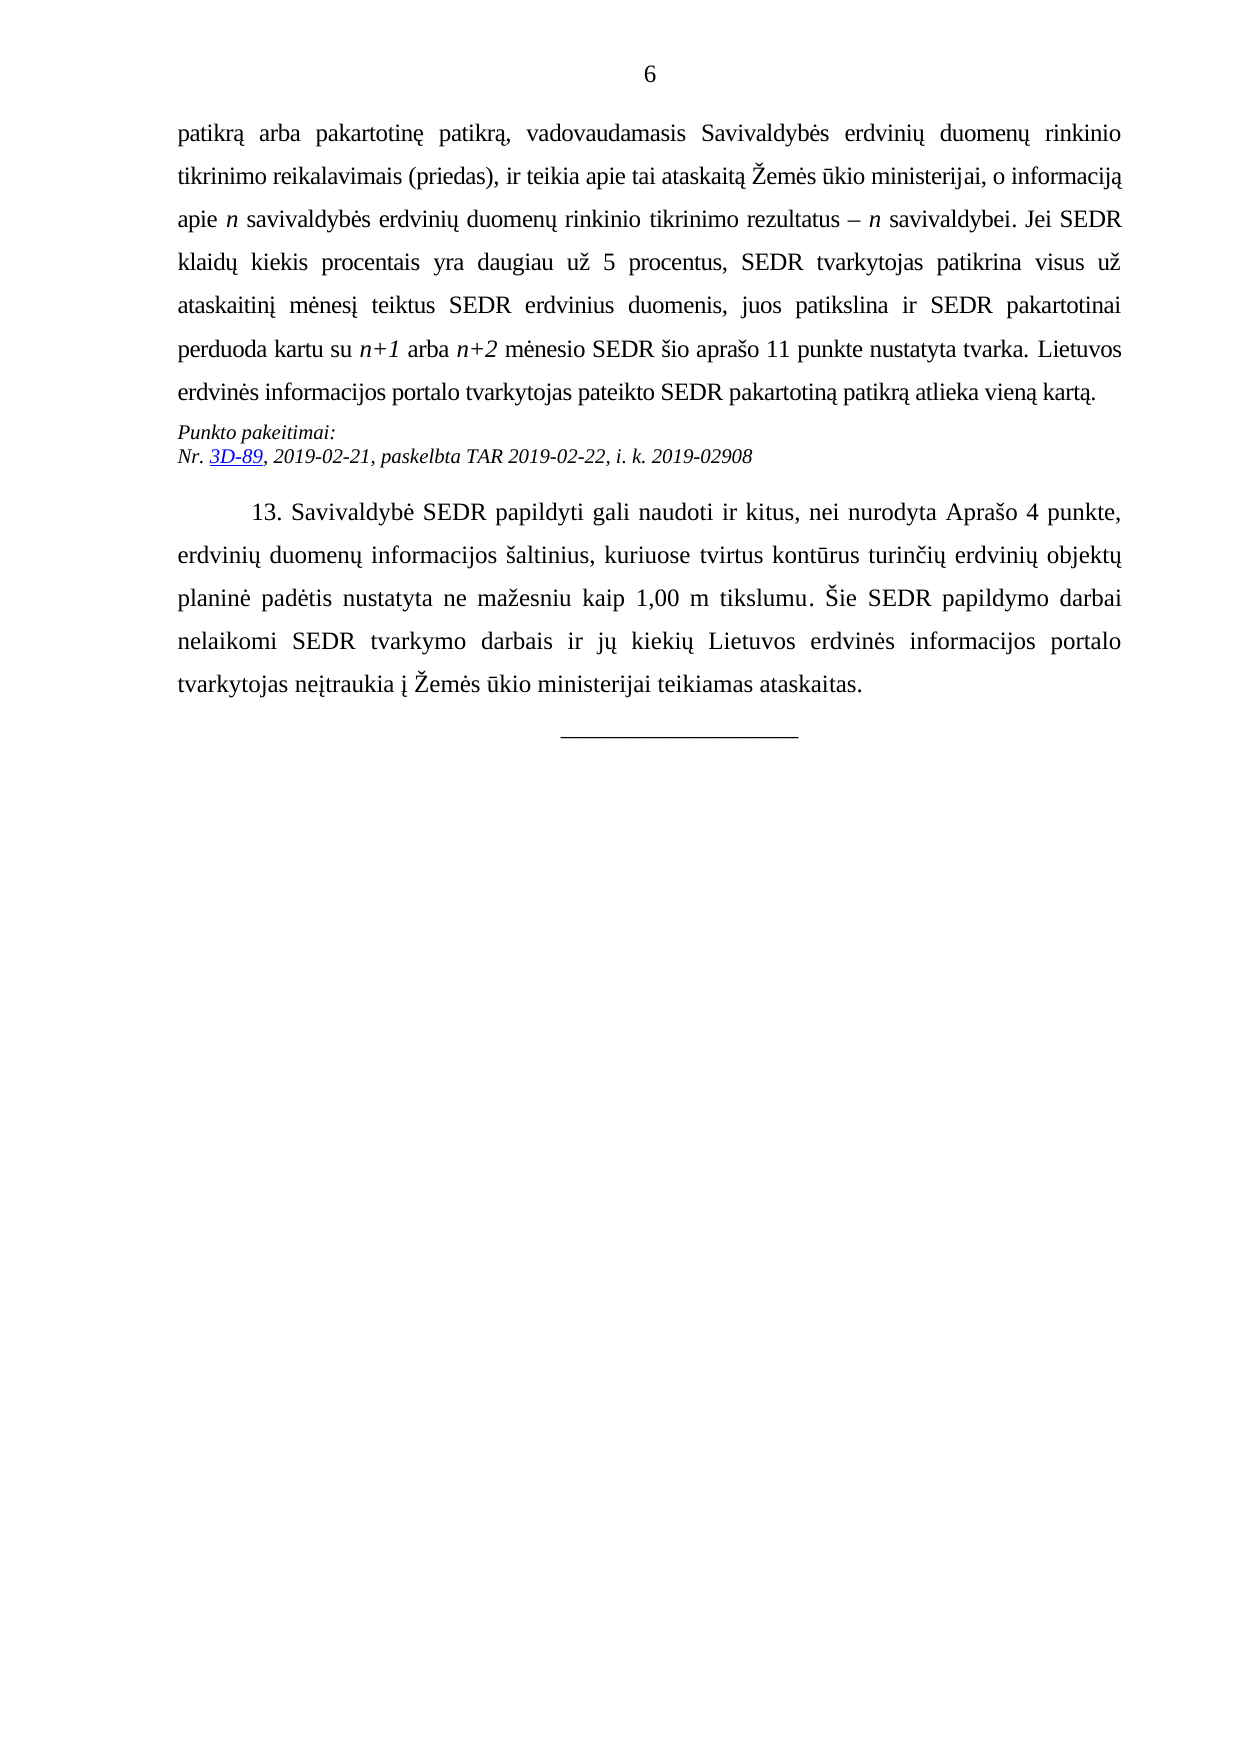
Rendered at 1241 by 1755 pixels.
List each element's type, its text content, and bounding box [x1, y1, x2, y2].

text Nr. 3D-89, 2019-02-21, paskelbta TAR 2019-02-22, i. k. 2019-02908 [177, 444, 1122, 468]
text patikrą arba pakartotinę patikrą, vadovaudamasis Savivaldybės erdvinių duomenų rinkinio tikrinimo reikalavimais (priedas), ir teikia apie tai ataskaitą Žemės ūkio ministerijai, o informaciją apie n savivaldybės erdvinių duomenų rinkinio tikrinimo rezultatus – n savivaldybei. Jei SEDR klaidų kiekis procentais yra daugiau už 5 procentus, SEDR tvarkytojas patikrina visus už ataskaitinį mėnesį teiktus SEDR erdvinius duomenis, juos patikslina ir SEDR pakartotinai perduoda kartu su n+1 arba n+2 mėnesio SEDR šio aprašo 11 punkte nustatyta tvarka. Lietuvos erdvinės informacijos portalo tvarkytojas pateikto SEDR pakartotiną patikrą atlieka vieną kartą. [177, 118, 1122, 406]
text ___________________ [236, 712, 1122, 741]
text 13. Savivaldybė SEDR papildyti gali naudoti ir kitus, nei nurodyta Aprašo 4 punkte, erdvinių duomenų informacijos šaltinius, kuriuose tvirtus kontūrus turinčių erdvinių objektų planinė padėtis nustatyta ne mažesniu kaip 1,00 m tikslumu. Šie SEDR papildymo darbai nelaikomi SEDR tvarkymo darbais ir jų kiekių Lietuvos erdvinės informacijos portalo tvarkytojas neįtraukia į Žemės ūkio ministerijai teikiamas ataskaitas. [177, 497, 1122, 698]
text Punkto pakeitimai: [177, 420, 1122, 444]
